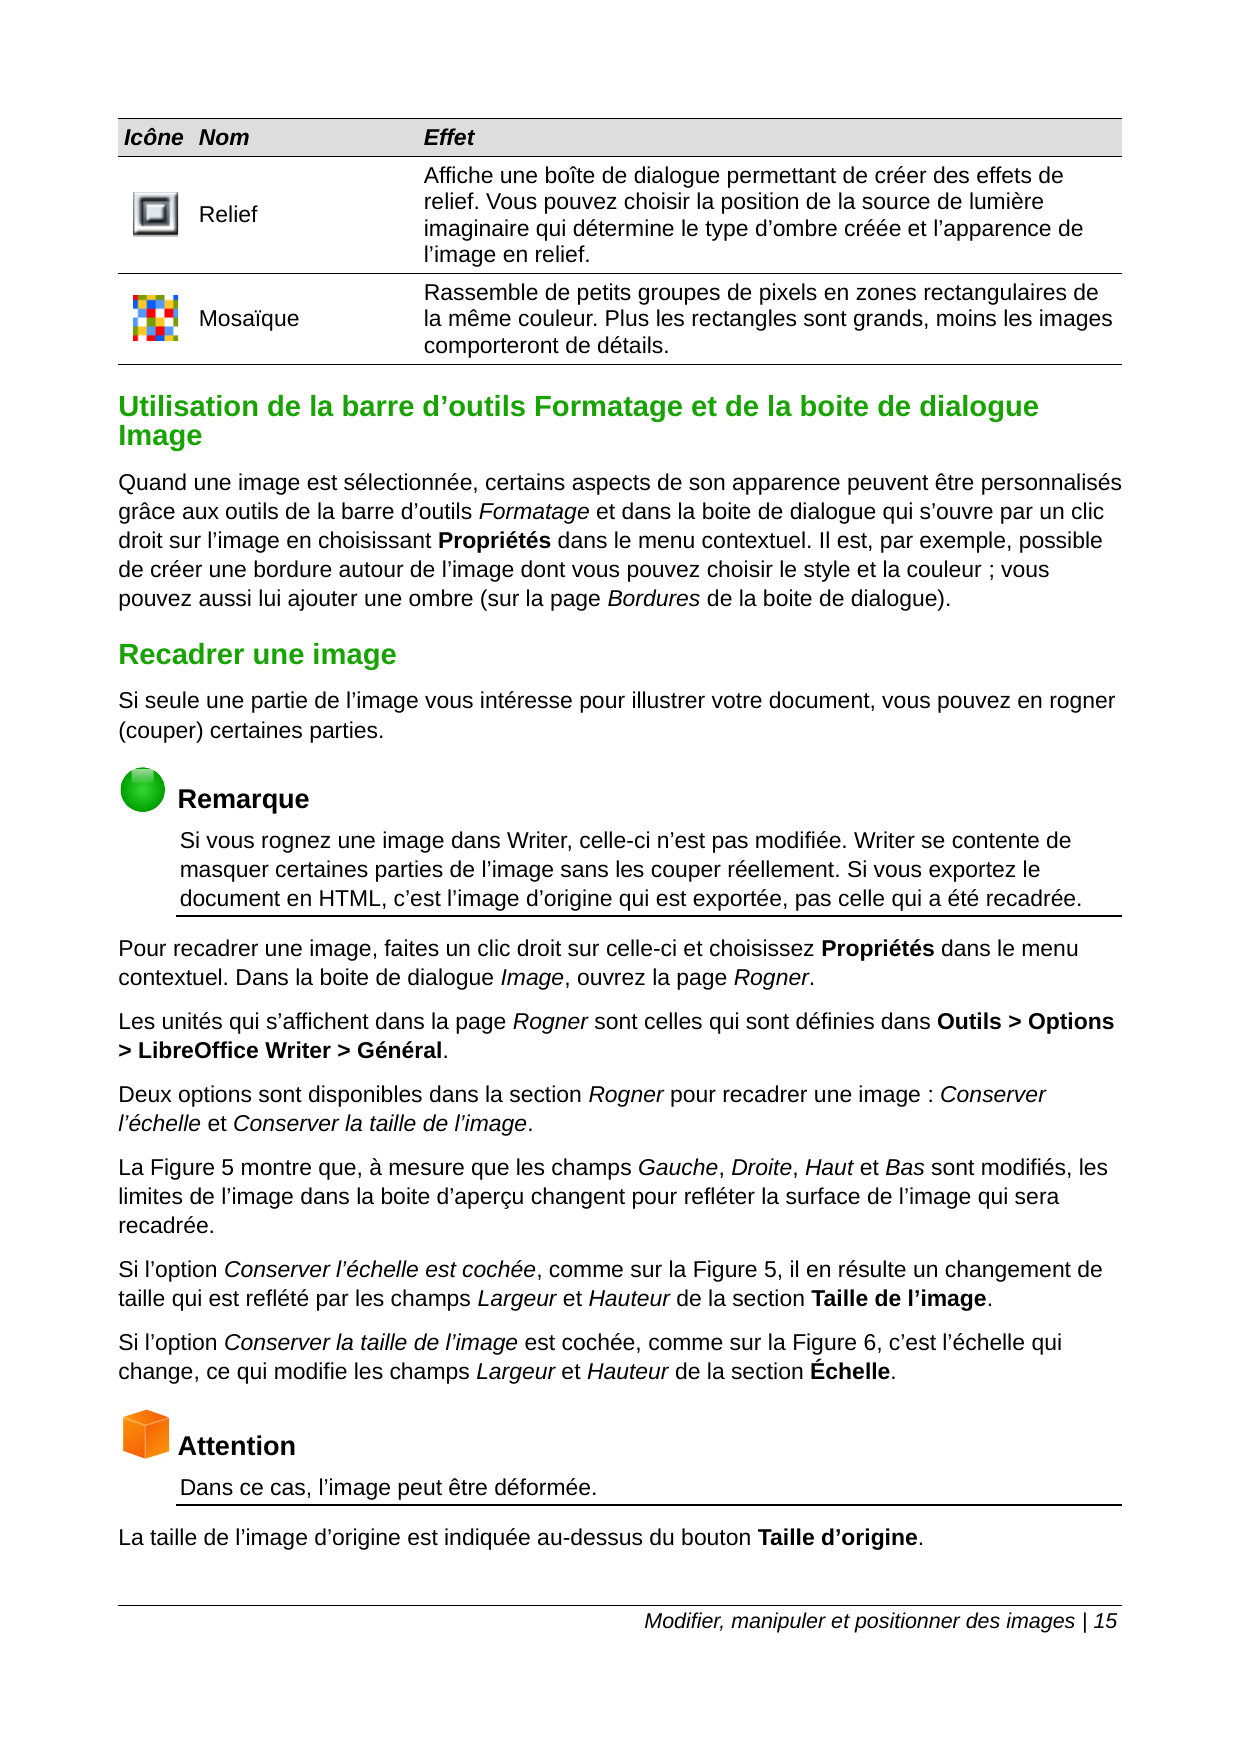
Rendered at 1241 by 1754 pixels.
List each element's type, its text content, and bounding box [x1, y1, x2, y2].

picture [133, 192, 179, 237]
text La Figure 5 montre que, à mesure que les champs Gauche, Droite, Haut et Bas sont modifiés, les limites de l’image dans la boite d’aperçu changent pour refléter la surface de l’image qui sera recadrée. [118, 1151, 1122, 1238]
subtitle Attention [118, 1406, 1122, 1461]
text Si vous rognez une image dans Writer, celle-ci n’est pas modifiée. Writer se contente de masquer certaines parties de l’image sans les couper réellement. Si vous exportez le document en HTML, c’est l’image d’origine qui est exportée, pas celle qui a été recadrée. [176, 822, 1122, 915]
table_header Nom [193, 119, 418, 156]
table_header Effet [418, 119, 1122, 156]
table_cell Rassemble de petits groupes de pixels en zones rectangulaires de la même couleur. Plus les rectangles sont grands, moins les images comporteront de détails. [418, 274, 1122, 364]
table_header Icône [118, 119, 193, 156]
subtitle Remarque [118, 765, 1122, 814]
text Si l’option Conserver la taille de l’image est cochée, comme sur la Figure 6, c’est l’échelle qui change, ce qui modifie les champs Largeur et Hauteur de la section Échelle. [118, 1326, 1122, 1384]
table_cell Relief [193, 157, 418, 273]
table_cell Affiche une boîte de dialogue permettant de créer des effets de relief. Vous pouvez choisir la position de la source de lumière imaginaire qui détermine le type d’ombre créée et l’apparence de l’image en relief. [418, 157, 1122, 273]
text Deux options sont disponibles dans la section Rogner pour recadrer une image : Conserver l’échelle et Conserver la taille de l’image. [118, 1078, 1122, 1136]
table_cell Mosaïque [193, 274, 418, 364]
text La taille de l’image d’origine est indiquée au-dessus du bouton Taille d’origine. [118, 1521, 1122, 1550]
text Pour recadrer une image, faites un clic droit sur celle-ci et choisissez Propriétés dans le menu contextuel. Dans la boite de dialogue Image, ouvrez la page Rogner. [118, 932, 1122, 990]
subtitle Utilisation de la barre d’outils Formatage et de la boite de dialogue Image [118, 393, 1122, 451]
text Les unités qui s’affichent dans la page Rogner sont celles qui sont définies dans Outils > Options > LibreOffice Writer > Général. [118, 1005, 1122, 1063]
table_cell [118, 157, 193, 273]
table_cell [118, 274, 193, 364]
text Dans ce cas, l’image peut être déformée. [176, 1469, 1122, 1504]
text Si seule une partie de l’image vous intéresse pour illustrer votre document, vous pouvez en rogner (couper) certaines parties. [118, 684, 1122, 743]
text Quand une image est sélectionnée, certains aspects de son apparence peuvent être personnalisés grâce aux outils de la barre d’outils Formatage et dans la boite de dialogue qui s’ouvre par un clic droit sur l’image en choisissant Propriétés dans le menu contextuel. Il est, par exemple, possible de créer une bordure autour de l’image dont vous pouvez choisir le style et la couleur ; vous pouvez aussi lui ajouter une ombre (sur la page Bordures de la boite de dialogue). [118, 466, 1122, 612]
subtitle Recadrer une image [118, 641, 1122, 670]
text Si l’option Conserver l’échelle est cochée, comme sur la Figure 5, il en résulte un changement de taille qui est reflété par les champs Largeur et Hauteur de la section Taille de l’image. [118, 1253, 1122, 1311]
picture [119, 1407, 173, 1461]
picture [133, 295, 179, 341]
